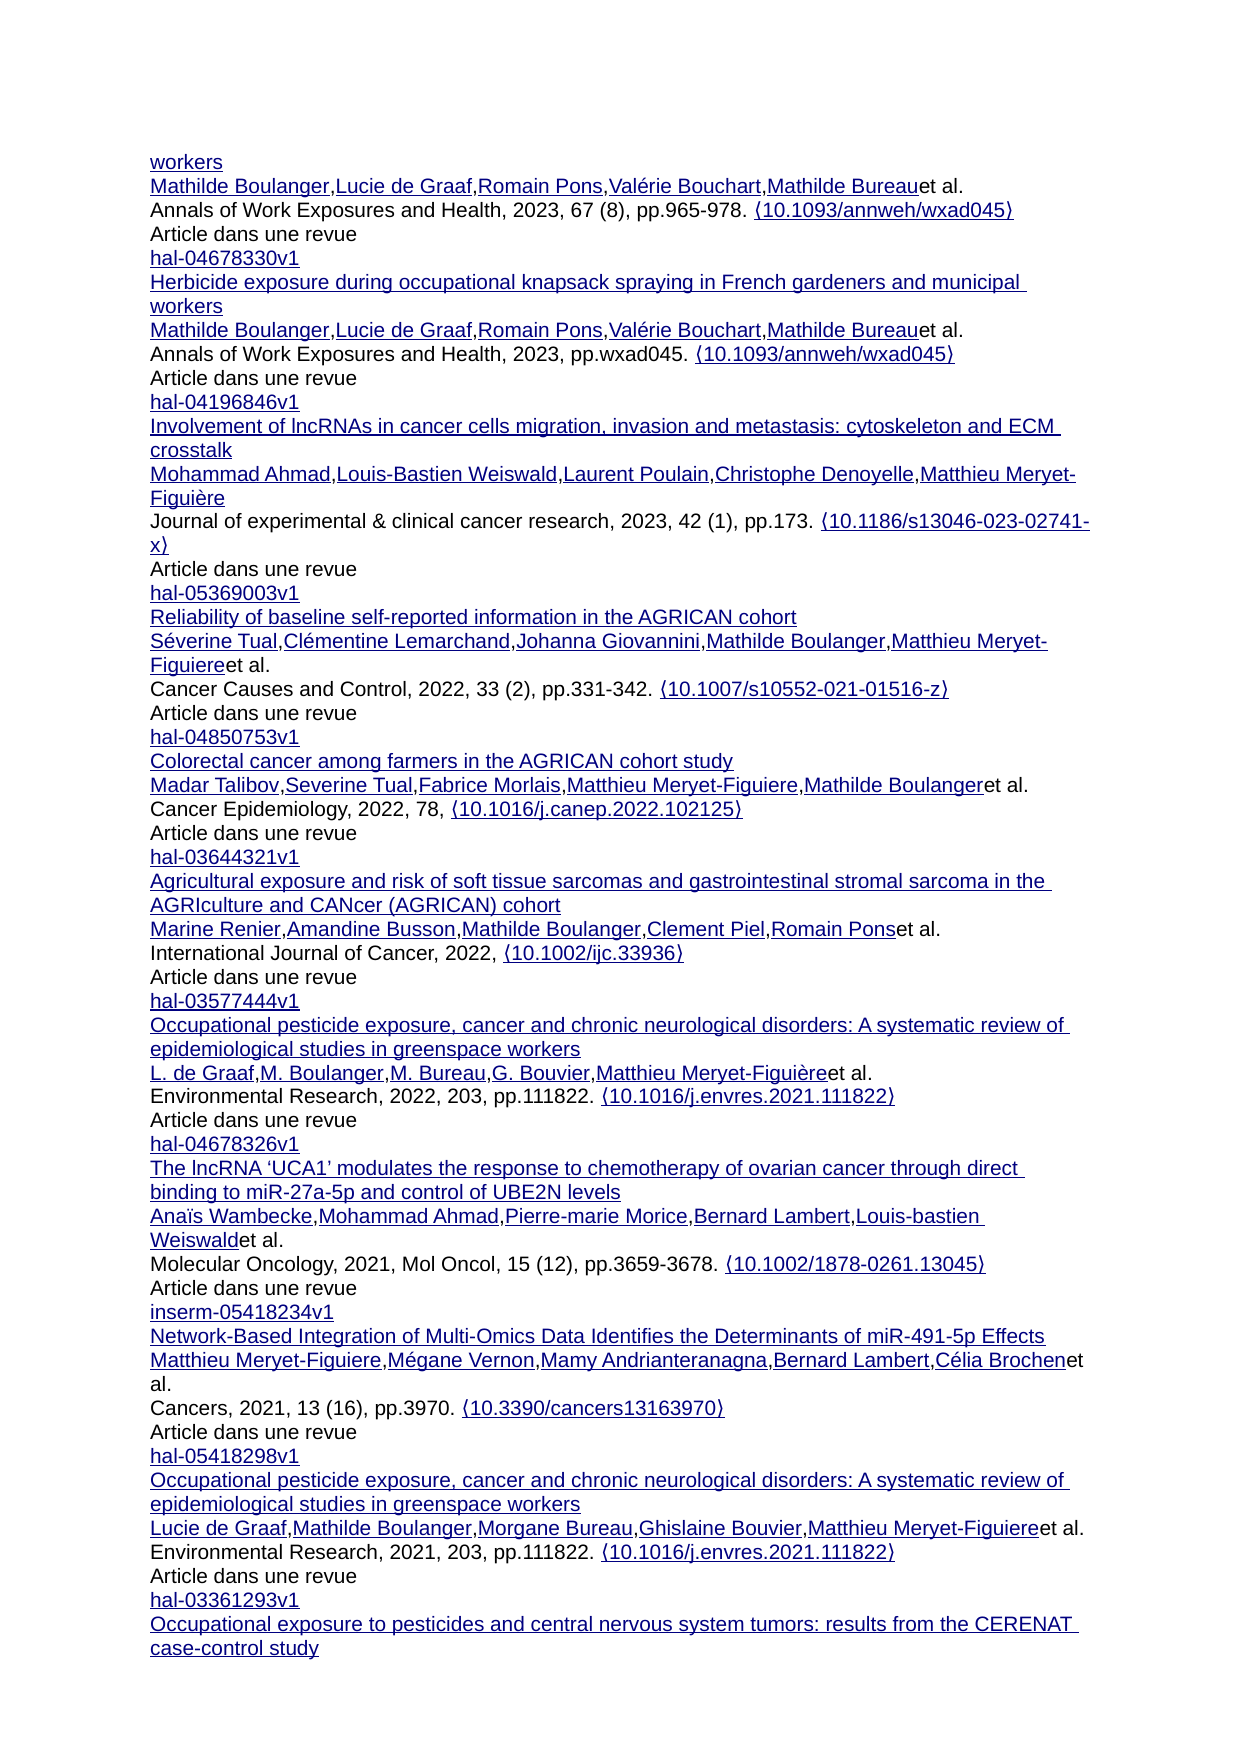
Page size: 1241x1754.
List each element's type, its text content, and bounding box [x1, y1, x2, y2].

table_cell Occupational pesticide exposure, cancer and chronic neurological disorders: A systematic review of epidemiological studies in greenspace workers L. de Graaf,M. Boulanger,M. Bureau,G. Bouvier,Matthieu Meryet-Figuièreet al. Environmental Research, 2022, 203, pp.111822. ⟨10.1016/j.envres.2021.111822⟩ Article dans une revue hal-04678326v1 [150, 1013, 1090, 1156]
table_cell Colorectal cancer among farmers in the AGRICAN cohort study Madar Talibov,Severine Tual,Fabrice Morlais,Matthieu Meryet-Figuiere,Mathilde Boulangeret al. Cancer Epidemiology, 2022, 78, ⟨10.1016/j.canep.2022.102125⟩ Article dans une revue hal-03644321v1 [150, 749, 1090, 869]
table_cell Herbicide exposure during occupational knapsack spraying in French gardeners and municipal workers Mathilde Boulanger,Lucie de Graaf,Romain Pons,Valérie Bouchart,Mathilde Bureauet al. Annals of Work Exposures and Health, 2023, 67 (8), pp.965-978. ⟨10.1093/annweh/wxad045⟩ Article dans une revue hal-04678330v1 [150, 150, 1090, 270]
table_cell Involvement of lncRNAs in cancer cells migration, invasion and metastasis: cytoskeleton and ECM crosstalk Mohammad Ahmad,Louis-Bastien Weiswald,Laurent Poulain,Christophe Denoyelle,Matthieu Meryet-Figuière Journal of experimental & clinical cancer research, 2023, 42 (1), pp.173. ⟨10.1186/s13046-023-02741-x⟩ Article dans une revue hal-05369003v1 [150, 414, 1090, 605]
table_cell Agricultural exposure and risk of soft tissue sarcomas and gastrointestinal stromal sarcoma in the AGRIculture and CANcer (AGRICAN) cohort Marine Renier,Amandine Busson,Mathilde Boulanger,Clement Piel,Romain Ponset al. International Journal of Cancer, 2022, ⟨10.1002/ijc.33936⟩ Article dans une revue hal-03577444v1 [150, 869, 1090, 1012]
table_cell Occupational exposure to pesticides and central nervous system tumors: results from the CERENAT case-control study [150, 1611, 1090, 1659]
table_cell Network-Based Integration of Multi-Omics Data Identifies the Determinants of miR-491-5p Effects Matthieu Meryet-Figuiere,Mégane Vernon,Mamy Andrianteranagna,Bernard Lambert,Célia Brochenet al. Cancers, 2021, 13 (16), pp.3970. ⟨10.3390/cancers13163970⟩ Article dans une revue hal-05418298v1 [150, 1324, 1090, 1468]
table_cell Reliability of baseline self-reported information in the AGRICAN cohort Séverine Tual,Clémentine Lemarchand,Johanna Giovannini,Mathilde Boulanger,Matthieu Meryet-Figuiereet al. Cancer Causes and Control, 2022, 33 (2), pp.331-342. ⟨10.1007/s10552-021-01516-z⟩ Article dans une revue hal-04850753v1 [150, 605, 1090, 749]
table_cell The lncRNA ‘UCA1’ modulates the response to chemotherapy of ovarian cancer through direct binding to miR‐27a‐5p and control of UBE2N levels Anaïs Wambecke,Mohammad Ahmad,Pierre‐marie Morice,Bernard Lambert,Louis‐bastien Weiswaldet al. Molecular Oncology, 2021, Mol Oncol, 15 (12), pp.3659-3678. ⟨10.1002/1878-0261.13045⟩ Article dans une revue inserm-05418234v1 [150, 1156, 1090, 1324]
table_cell Herbicide exposure during occupational knapsack spraying in French gardeners and municipal workers Mathilde Boulanger,Lucie de Graaf,Romain Pons,Valérie Bouchart,Mathilde Bureauet al. Annals of Work Exposures and Health, 2023, pp.wxad045. ⟨10.1093/annweh/wxad045⟩ Article dans une revue hal-04196846v1 [150, 270, 1090, 413]
table_cell Occupational pesticide exposure, cancer and chronic neurological disorders: A systematic review of epidemiological studies in greenspace workers Lucie de Graaf,Mathilde Boulanger,Morgane Bureau,Ghislaine Bouvier,Matthieu Meryet-Figuiereet al. Environmental Research, 2021, 203, pp.111822. ⟨10.1016/j.envres.2021.111822⟩ Article dans une revue hal-03361293v1 [150, 1468, 1090, 1611]
